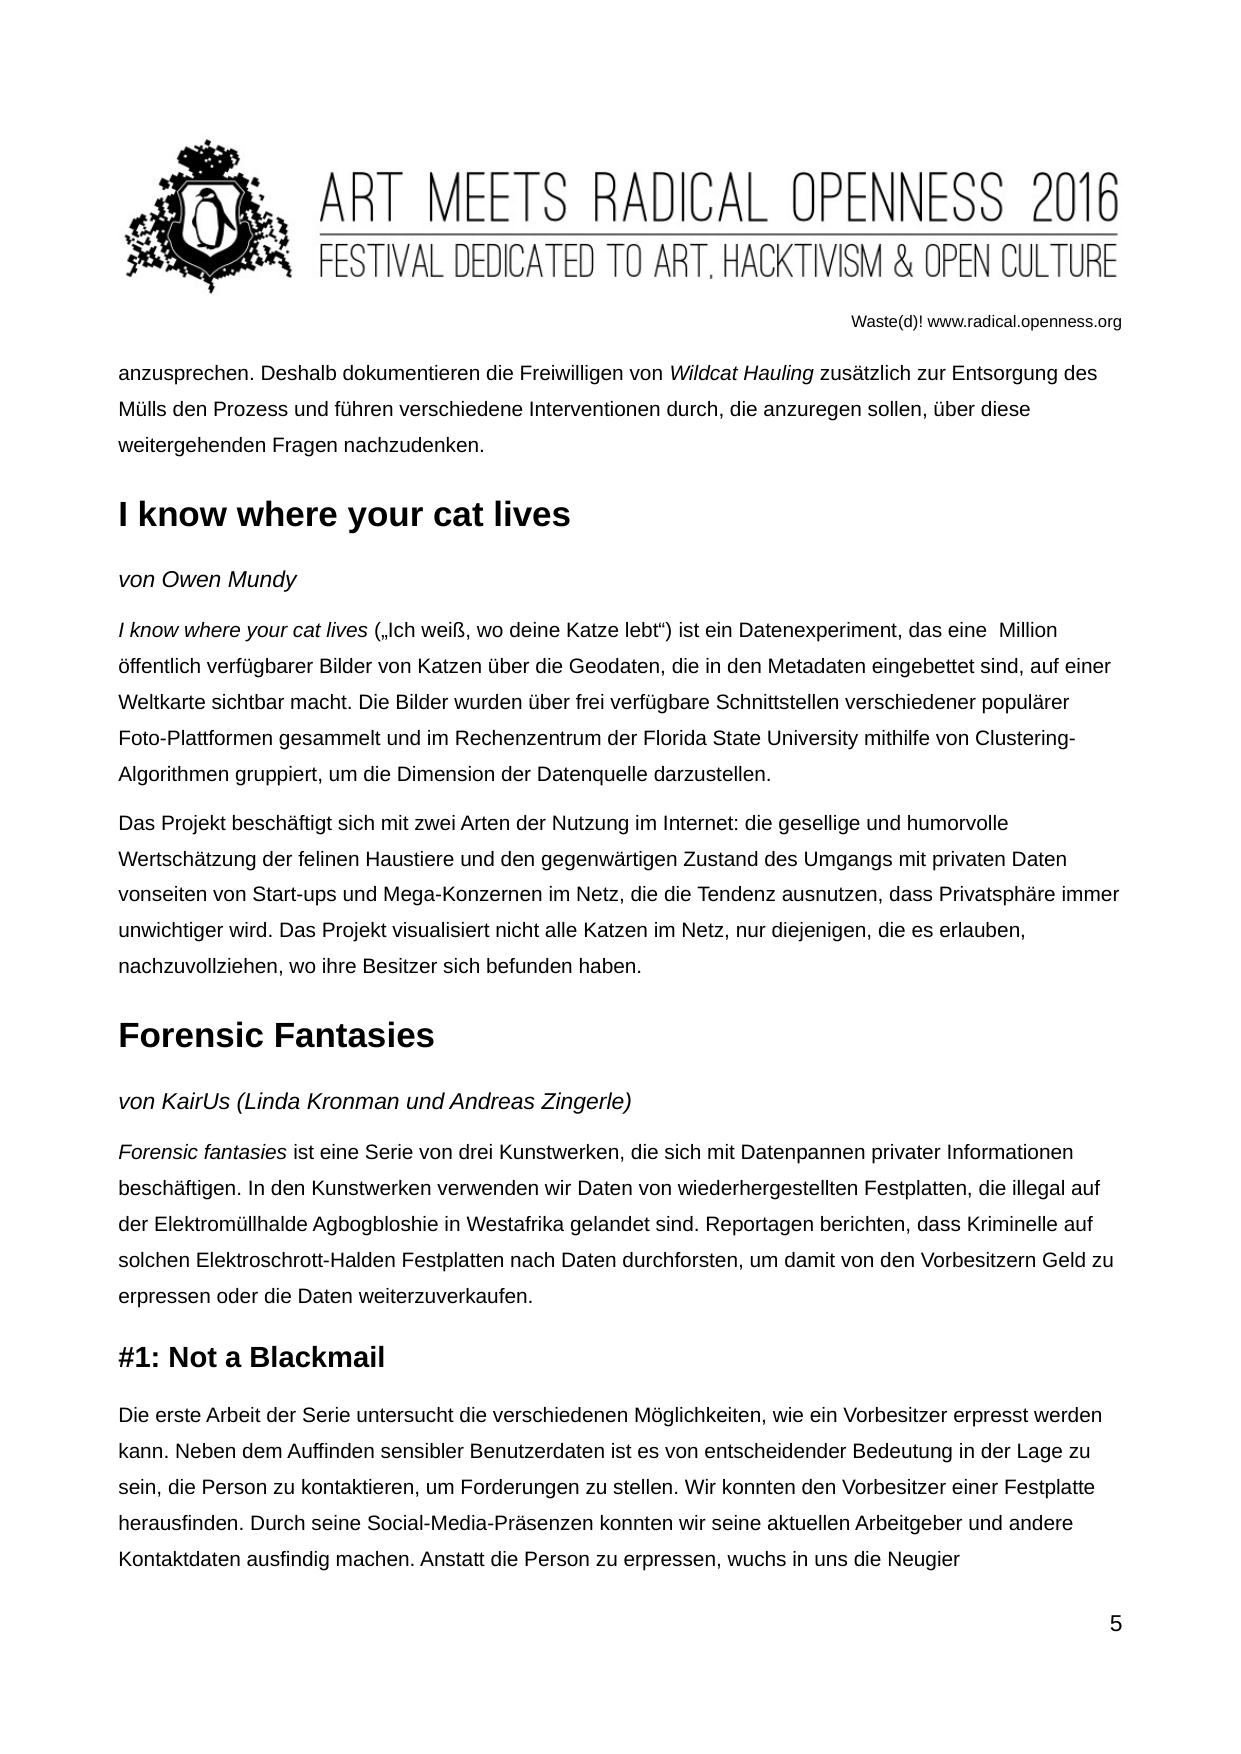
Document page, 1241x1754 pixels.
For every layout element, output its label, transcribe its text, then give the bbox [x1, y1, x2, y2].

subtitle #1: Not a Blackmail [118, 1340, 1122, 1374]
text anzusprechen. Deshalb dokumentieren die Freiwilligen von Wildcat Hauling zusätzlich zur Entsorgung des Mülls den Prozess und führen verschiedene Interventionen durch, die anzuregen sollen, über diese weitergehenden Fragen nachzudenken. [118, 361, 1122, 456]
picture [118, 118, 1123, 298]
subtitle I know where your cat lives [118, 493, 1122, 534]
text von Owen Mundy [118, 566, 1122, 593]
text von KairUs (Linda Kronman und Andreas Zingerle) [118, 1088, 1122, 1114]
subtitle Forensic Fantasies [118, 1015, 1122, 1055]
text Forensic fantasies ist eine Serie von drei Kunstwerken, die sich mit Datenpannen privater Informationen beschäftigen. In den Kunstwerken verwenden wir Daten von wiederhergestellten Festplatten, die illegal auf der Elektromüllhalde Agbogbloshie in Westafrika gelandet sind. Reportagen berichten, dass Kriminelle auf solchen Elektroschrott-Halden Festplatten nach Daten durchforsten, um damit von den Vorbesitzern Geld zu erpressen oder die Daten weiterzuverkaufen. [118, 1140, 1122, 1308]
text Das Projekt beschäftigt sich mit zwei Arten der Nutzung im Internet: die gesellige und humorvolle Wertschätzung der felinen Haustiere und den gegenwärtigen Zustand des Umgangs mit privaten Daten vonseiten von Start-ups und Mega-Konzernen im Netz, die die Tendenz ausnutzen, dass Privatsphäre immer unwichtiger wird. Das Projekt visualisiert nicht alle Katzen im Netz, nur diejenigen, die es erlauben, nachzuvollziehen, wo ihre Besitzer sich befunden haben. [118, 810, 1122, 978]
text Die erste Arbeit der Serie untersucht die verschiedenen Möglichkeiten, wie ein Vorbesitzer erpresst werden kann. Neben dem Auffinden sensibler Benutzerdaten ist es von entscheidender Bedeutung in der Lage zu sein, die Person zu kontaktieren, um Forderungen zu stellen. Wir konnten den Vorbesitzer einer Festplatte herausfinden. Durch seine Social-Media-Präsenzen konnten wir seine aktuellen Arbeitgeber und andere Kontaktdaten ausfindig machen. Anstatt die Person zu erpressen, wuchs in uns die Neugier [118, 1403, 1122, 1571]
text I know where your cat lives („Ich weiß, wo deine Katze lebt“) ist ein Datenexperiment, das eine Million öffentlich verfügbarer Bilder von Katzen über die Geodaten, die in den Metadaten eingebettet sind, auf einer Weltkarte sichtbar macht. Die Bilder wurden über frei verfügbare Schnittstellen verschiedener populärer Foto-Plattformen gesammelt und im Rechenzentrum der Florida State University mithilfe von Clustering-Algorithmen gruppiert, um die Dimension der Datenquelle darzustellen. [118, 618, 1122, 786]
